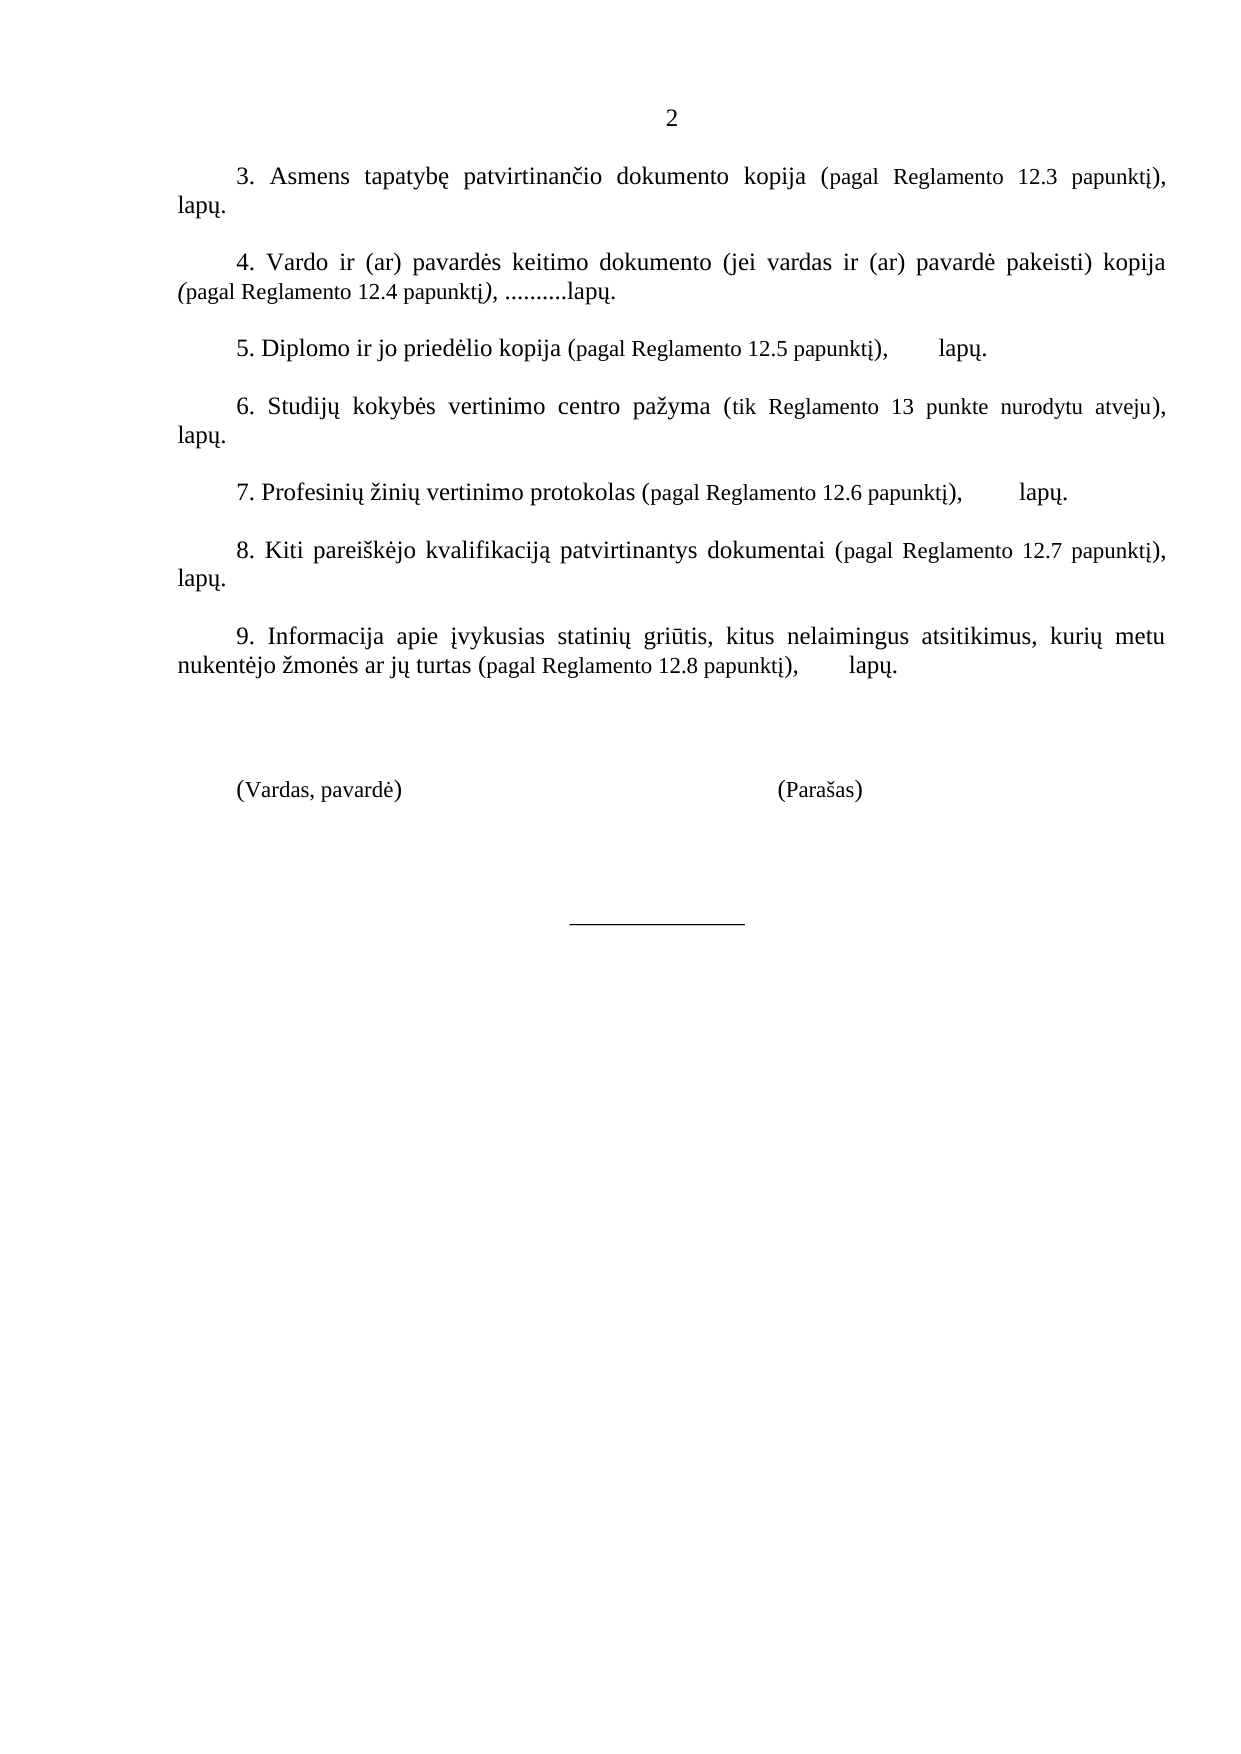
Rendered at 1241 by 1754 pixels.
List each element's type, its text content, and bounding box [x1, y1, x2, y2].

text 5. Diplomo ir jo priedėlio kopija (pagal Reglamento 12.5 papunktį), lapų. [177, 333, 1166, 362]
text ______________ [177, 899, 1137, 928]
text 8. Kiti pareiškėjo kvalifikaciją patvirtinantys dokumentai (pagal Reglamento 12.7 papunktį), lapų. [177, 535, 1166, 592]
text 4. Vardo ir (ar) pavardės keitimo dokumento (jei vardas ir (ar) pavardė pakeisti) kopija (pagal Reglamento 12.4 papunktį), ..........lapų. [177, 247, 1166, 305]
subtitle 3. Asmens tapatybę patvirtinančio dokumento kopija (pagal Reglamento 12.3 papunktį), lapų. [177, 161, 1166, 218]
text 6. Studijų kokybės vertinimo centro pažyma (tik Reglamento 13 punkte nurodytu atveju), lapų. [177, 391, 1166, 448]
text 9. Informacija apie įvykusias statinių griūtis, kitus nelaimingus atsitikimus, kurių metu nukentėjo žmonės ar jų turtas (pagal Reglamento 12.8 papunktį), lapų. [177, 621, 1166, 678]
text (Vardas, pavardė) (Parašas) [177, 774, 1166, 803]
text 7. Profesinių žinių vertinimo protokolas (pagal Reglamento 12.6 papunktį), lapų. [177, 477, 1166, 506]
